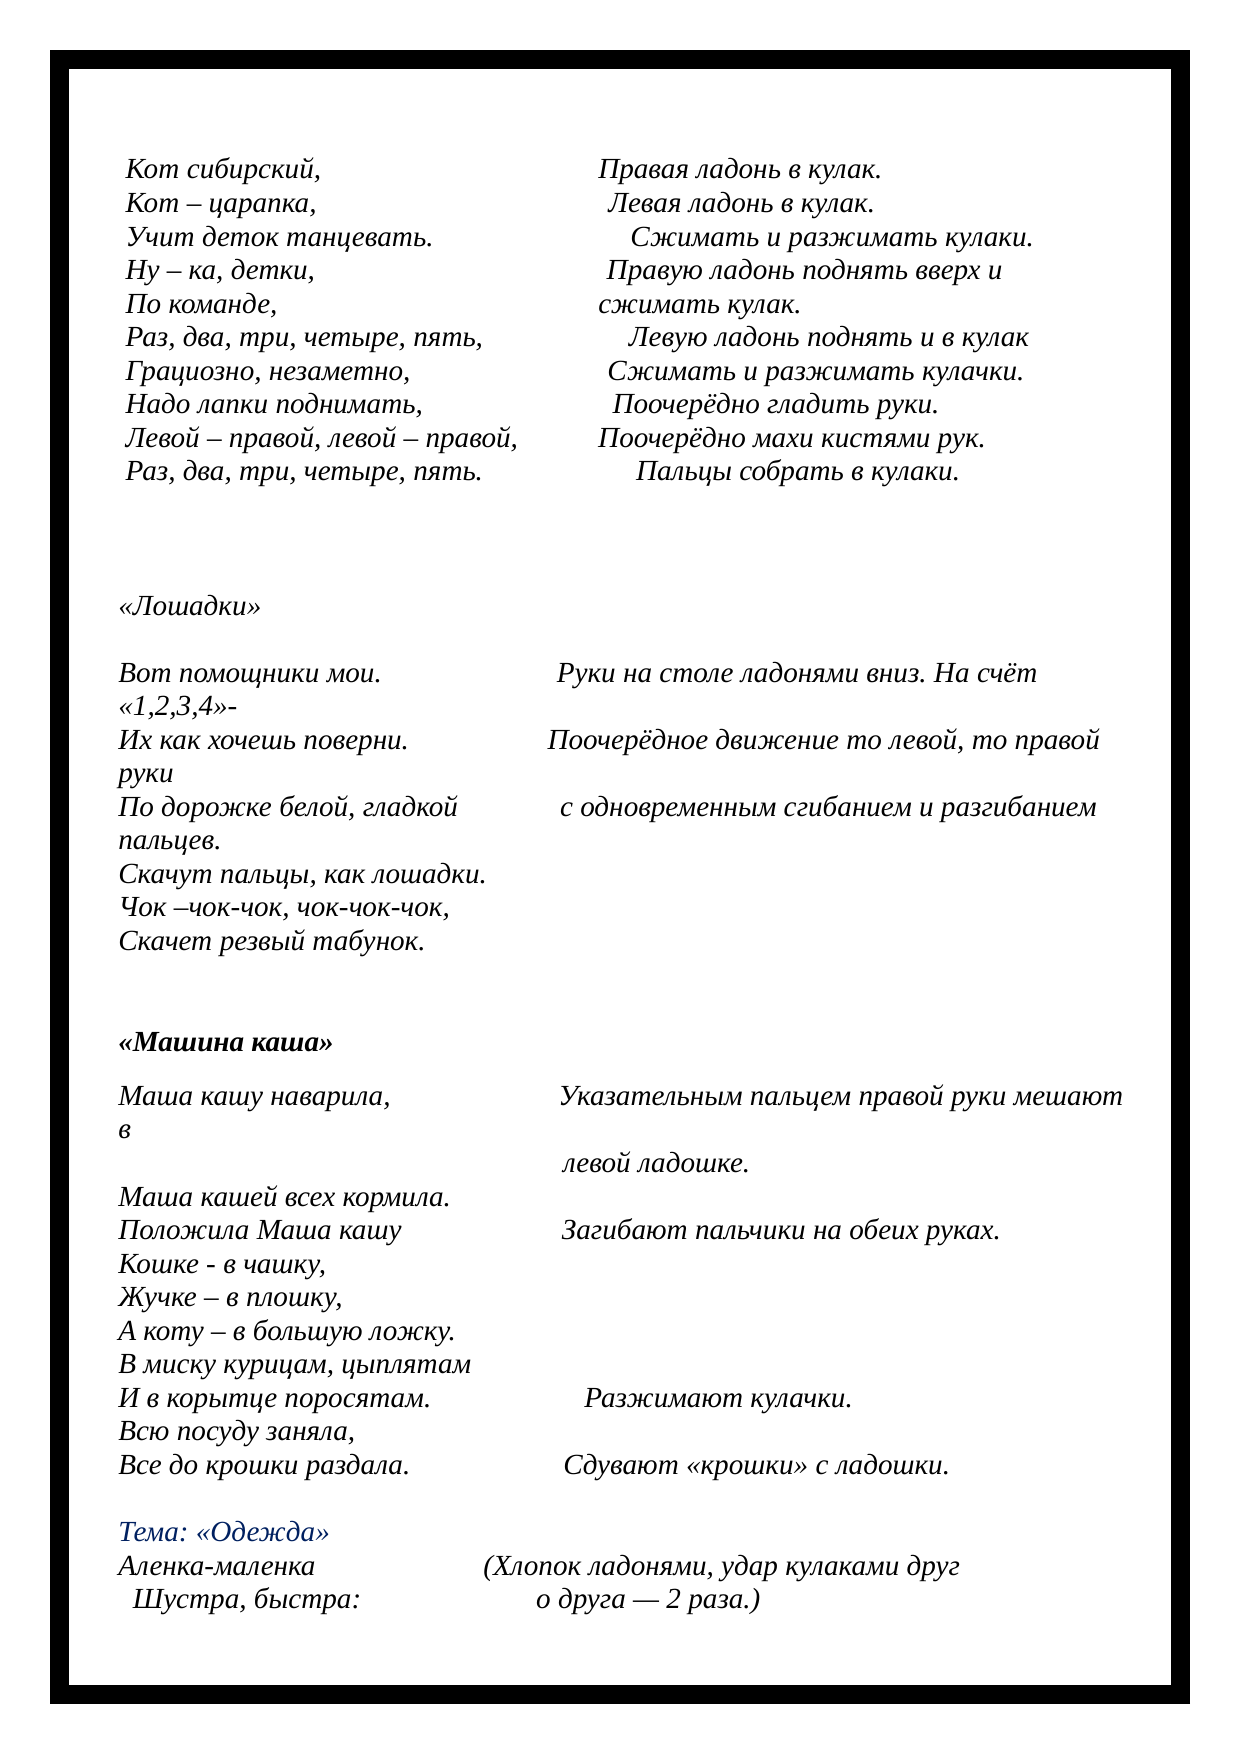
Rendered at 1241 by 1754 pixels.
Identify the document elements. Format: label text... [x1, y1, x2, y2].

text Чок –чок-чок, чок-чок-чок, [118, 889, 1122, 923]
text По дорожке белой, гладкой с одновременным сгибанием и разгибанием пальцев. [118, 789, 1122, 856]
text Раз, два, три, четыре, пять, Левую ладонь поднять и в кулак [118, 319, 1122, 353]
text «Лошадки» [118, 588, 1122, 621]
text Кот сибирский, Правая ладонь в кулак. [118, 152, 1122, 185]
text Жучке – в плошку, [118, 1279, 1134, 1313]
text Раз, два, три, четыре, пять. Пальцы собрать в кулаки. [118, 453, 1122, 487]
text Надо лапки поднимать, Поочерёдно гладить руки. [118, 386, 1122, 420]
text Их как хочешь поверни. Поочерёдное движение то левой, то правой руки [118, 722, 1122, 789]
text Маша кашу наварила, Указательным пальцем правой руки мешают в [118, 1078, 1134, 1145]
text Положила Маша кашу Загибают пальчики на обеих руках. [118, 1212, 1134, 1246]
text Вот помощники мои. Руки на столе ладонями вниз. На счёт «1,2,3,4»- [118, 655, 1122, 722]
text И в корытце поросятам. Разжимают кулачки. [118, 1380, 1134, 1413]
text Тема: «Одежда» [118, 1514, 1134, 1548]
text А коту – в большую ложку. [118, 1313, 1134, 1346]
text В миску курицам, цыплятам [118, 1346, 1134, 1380]
text По команде, сжимать кулак. [118, 286, 1122, 319]
text Левой – правой, левой – правой, Поочерёдно махи кистями рук. [118, 420, 1122, 453]
text левой ладошке. [118, 1145, 1134, 1179]
text Скачет резвый табунок. [118, 923, 1122, 957]
text Шустра, быстра: о друга — 2 раза.) [118, 1581, 1134, 1615]
text Кот – царапка, Левая ладонь в кулак. [118, 185, 1122, 219]
text Грациозно, незаметно, Сжимать и разжимать кулачки. [118, 353, 1122, 386]
text Маша кашей всех кормила. [118, 1179, 1134, 1212]
text Учит деток танцевать. Сжимать и разжимать кулаки. [118, 219, 1122, 252]
text Скачут пальцы, как лошадки. [118, 856, 1122, 889]
text Все до крошки раздала. Сдувают «крошки» с ладошки. [118, 1447, 1134, 1481]
text Ну – ка, детки, Правую ладонь поднять вверх и [118, 252, 1122, 286]
text Всю посуду заняла, [118, 1413, 1134, 1447]
text Кошке - в чашку, [118, 1246, 1134, 1279]
text Аленка-маленка (Хлопок ладонями, удар кулаками друг [118, 1548, 1134, 1581]
text «Машина каша» [118, 1024, 1134, 1057]
